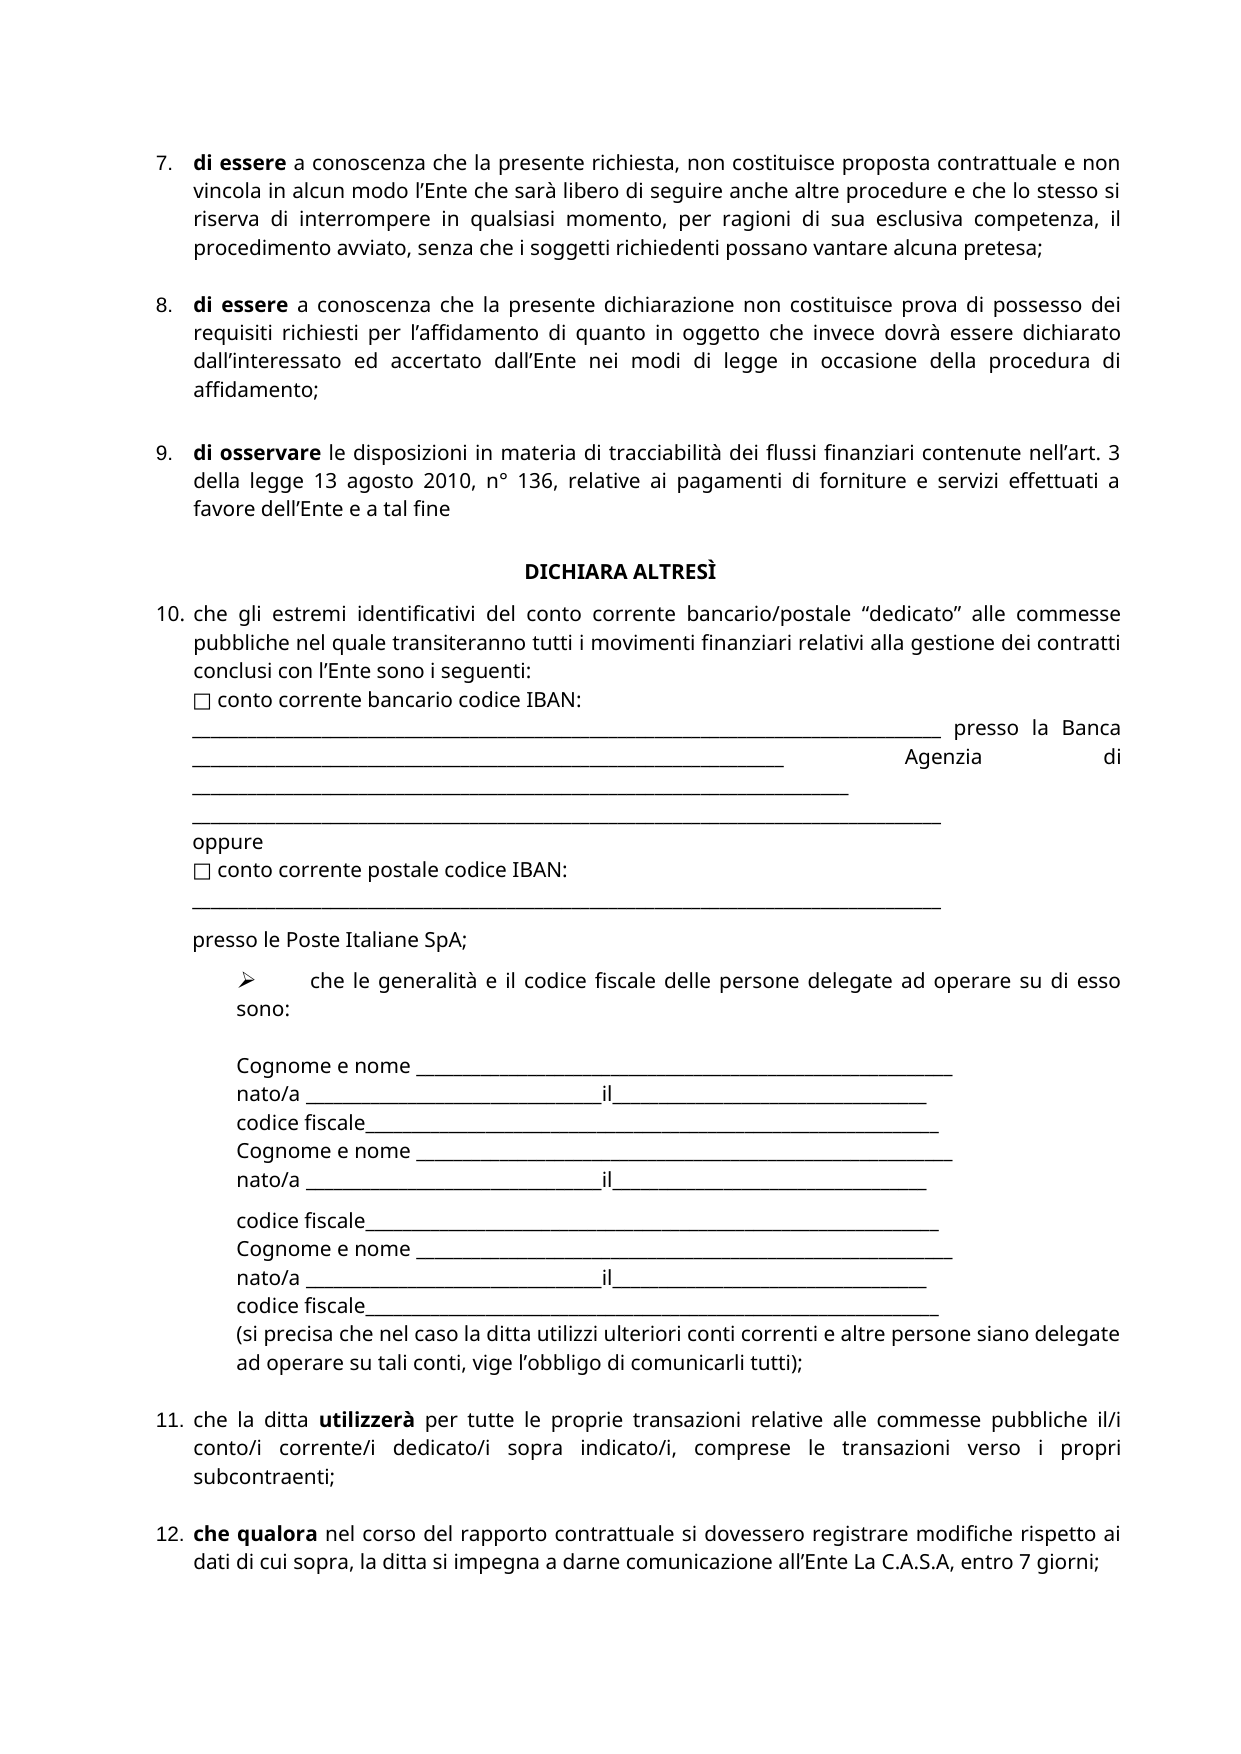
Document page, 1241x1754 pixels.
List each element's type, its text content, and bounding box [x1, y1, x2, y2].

text nato/a ________________________________il__________________________________ [236, 1165, 1122, 1193]
text □ conto corrente bancario codice IBAN: [192, 685, 1122, 713]
text presso le Poste Italiane SpA; [192, 925, 1122, 953]
text codice fiscale______________________________________________________________ [236, 1206, 1122, 1234]
text Cognome e nome __________________________________________________________ [236, 1051, 1122, 1079]
text nato/a ________________________________il__________________________________ [236, 1079, 1122, 1108]
list di essere a conoscenza che la presente richiesta, non costituisce proposta contrattuale e non vincola in alcun modo l’Ente che sarà libero di seguire anche altre procedure e che lo stesso si riserva di interrompere in qualsiasi momento, per ragioni di sua esclusiva competenza, il procedimento avviato, senza che i soggetti richiedenti possano vantare alcuna pretesa; [156, 148, 1122, 261]
list che la ditta utilizzerà per tutte le proprie transazioni relative alle commesse pubbliche il/i conto/i corrente/i dedicato/i sopra indicato/i, comprese le transazioni verso i propri subcontraenti; [156, 1405, 1122, 1490]
list che gli estremi identificativi del conto corrente bancario/postale “dedicato” alle commesse pubbliche nel quale transiteranno tutti i movimenti finanziari relativi alla gestione dei contratti conclusi con l’Ente sono i seguenti: [156, 599, 1122, 685]
text □ conto corrente postale codice IBAN: [192, 856, 1122, 884]
text Cognome e nome __________________________________________________________ [236, 1234, 1122, 1263]
list che le generalità e il codice fiscale delle persone delegate ad operare su di esso sono: [236, 966, 1122, 1023]
text DICHIARA ALTRESÌ [118, 557, 1122, 585]
text codice fiscale______________________________________________________________ [236, 1291, 1122, 1319]
text (si precisa che nel caso la ditta utilizzi ulteriori conti correnti e altre persone siano delegate ad operare su tali conti, vige l’obbligo di comunicarli tutti); [236, 1319, 1122, 1376]
text Cognome e nome __________________________________________________________ [236, 1136, 1122, 1165]
text codice fiscale______________________________________________________________ [236, 1108, 1122, 1136]
text oppure [192, 827, 1122, 856]
text _________________________________________________________________________________ [192, 884, 1122, 912]
list che qualora nel corso del rapporto contrattuale si dovessero registrare modifiche rispetto ai dati di cui sopra, la ditta si impegna a darne comunicazione all’Ente La C.A.S.A, entro 7 giorni; [156, 1519, 1122, 1576]
text _________________________________________________________________________________ [192, 799, 1122, 827]
text _________________________________________________________________________________ presso la Banca ________________________________________________________________ Agenzia di _______________________________________________________________________ [192, 713, 1122, 799]
list di essere a conoscenza che la presente dichiarazione non costituisce prova di possesso dei requisiti richiesti per l’affidamento di quanto in oggetto che invece dovrà essere dichiarato dall’interessato ed accertato dall’Ente nei modi di legge in occasione della procedura di affidamento; [156, 290, 1122, 403]
list di osservare le disposizioni in materia di tracciabilità dei flussi finanziari contenute nell’art. 3 della legge 13 agosto 2010, n° 136, relative ai pagamenti di forniture e servizi effettuati a favore dell’Ente e a tal fine [156, 438, 1122, 523]
text nato/a ________________________________il__________________________________ [236, 1263, 1122, 1291]
